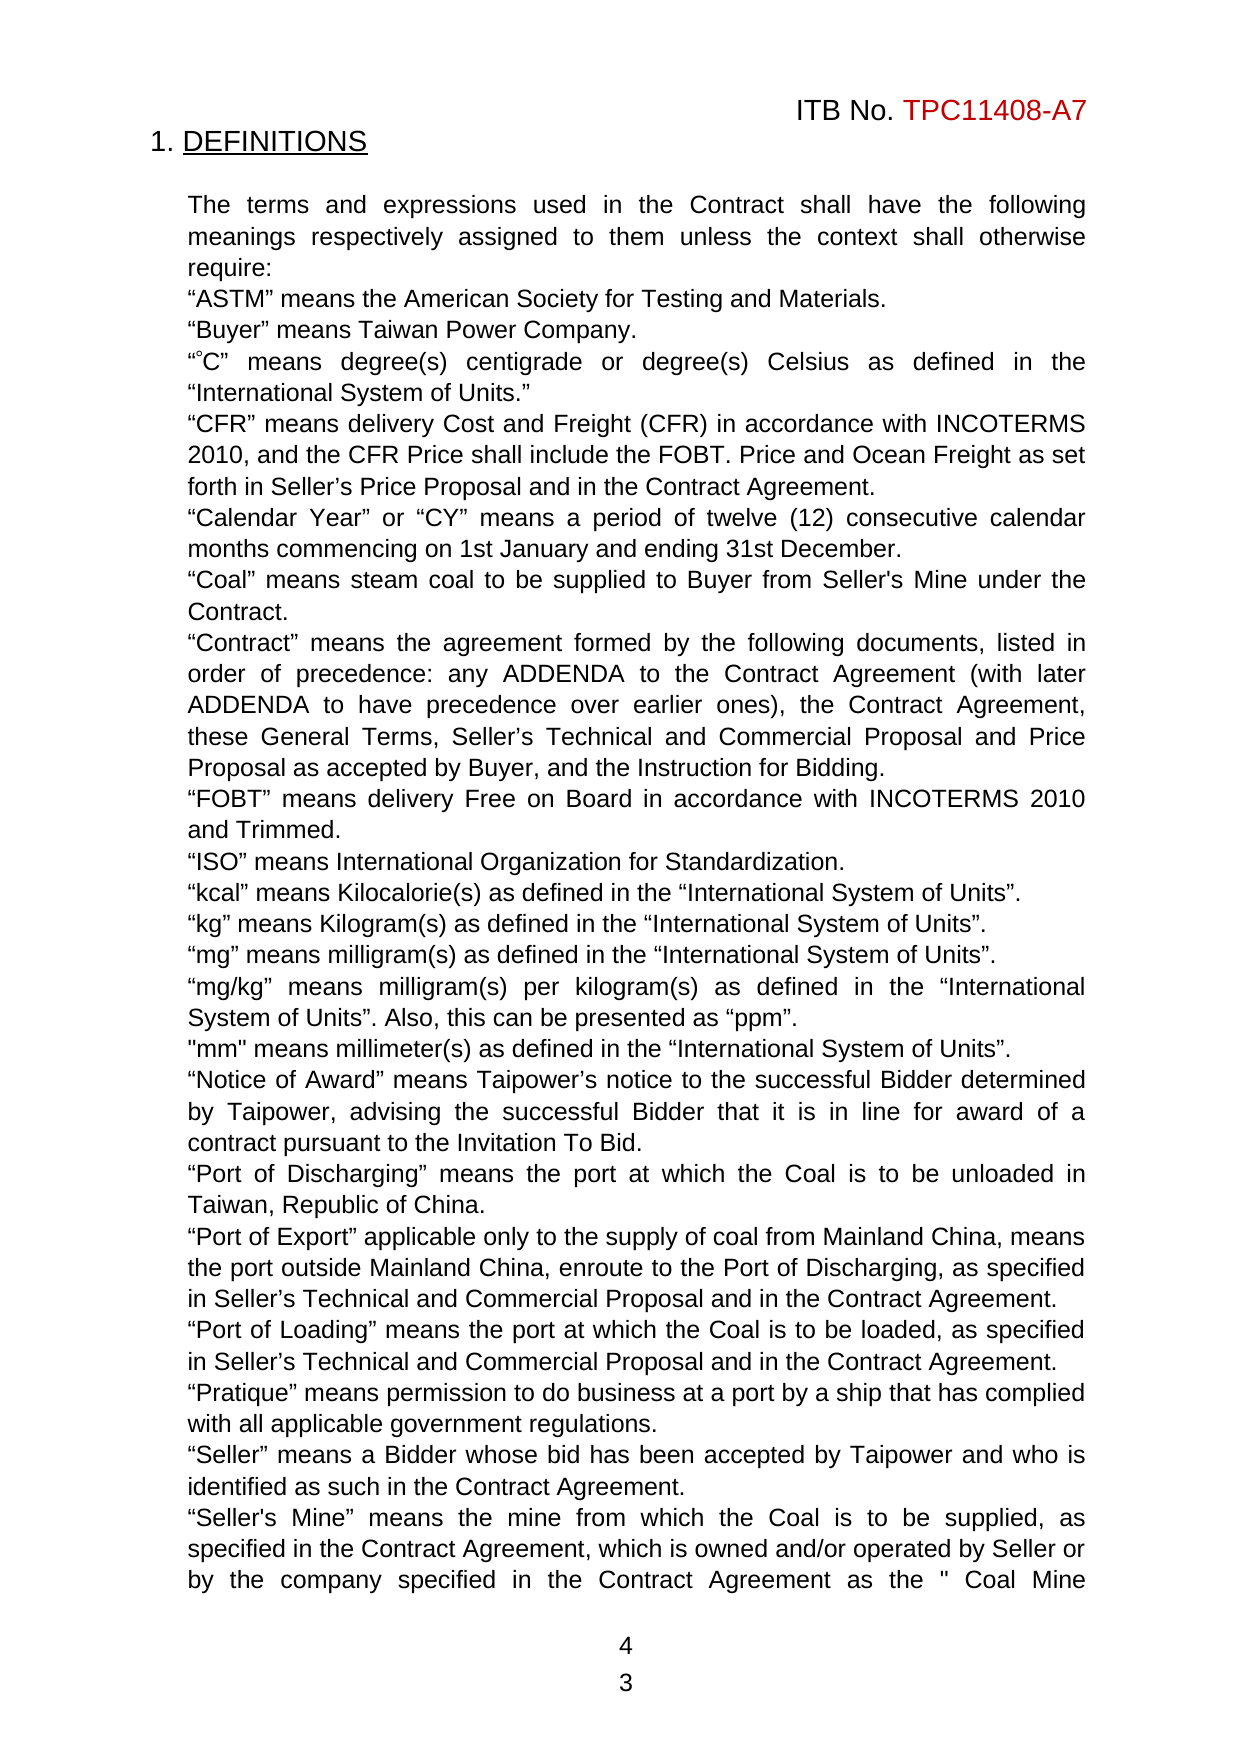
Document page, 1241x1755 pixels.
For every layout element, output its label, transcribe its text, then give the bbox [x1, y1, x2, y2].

text “kg” means Kilogram(s) as defined in the “International System of Units”. [187, 907, 1087, 939]
text “kcal” means Kilocalorie(s) as defined in the “International System of Units”. [187, 876, 1087, 907]
text “ISO” means International Organization for Standardization. [187, 845, 1087, 876]
text “Calendar Year” or “CY” means a period of twelve (12) consecutive calendar months commencing on 1st January and ending 31st December. [187, 501, 1087, 564]
text “ASTM” means the American Society for Testing and Materials. [187, 282, 1087, 314]
text “Pratique” means permission to do business at a port by a ship that has complied with all applicable government regulations. [187, 1376, 1087, 1439]
text “mg/kg” means milligram(s) per kilogram(s) as defined in the “International System of Units”. Also, this can be presented as “ppm”. [187, 970, 1087, 1032]
text “mg” means milligram(s) as defined in the “International System of Units”. [187, 939, 1087, 970]
text “Seller” means a Bidder whose bid has been accepted by Taipower and who is identified as such in the Contract Agreement. [187, 1439, 1087, 1501]
text "mm" means millimeter(s) as defined in the “International System of Units”. [187, 1032, 1087, 1064]
text “Port of Discharging” means the port at which the Coal is to be unloaded in Taiwan, Republic of China. [187, 1157, 1087, 1220]
text “C” means degree(s) centigrade or degree(s) Celsius as defined in the “International System of Units.” [187, 345, 1087, 407]
text “Coal” means steam coal to be supplied to Buyer from Seller's Mine under the Contract. [187, 564, 1087, 626]
text “Contract” means the agreement formed by the following documents, listed in order of precedence: any ADDENDA to the Contract Agreement (with later ADDENDA to have precedence over earlier ones), the Contract Agreement, these General Terms, Seller’s Technical and Commercial Proposal and Price Proposal as accepted by Buyer, and the Instruction for Bidding. [187, 626, 1087, 782]
text The terms and expressions used in the Contract shall have the following meanings respectively assigned to them unless the context shall otherwise require: [187, 189, 1087, 282]
text “CFR” means delivery Cost and Freight (CFR) in accordance with INCOTERMS 2010, and the CFR Price shall include the FOBT. Price and Ocean Freight as set forth in Seller’s Price Proposal and in the Contract Agreement. [187, 407, 1087, 501]
text “Seller's Mine” means the mine from which the Coal is to be supplied, as specified in the Contract Agreement, which is owned and/or operated by Seller or by the company specified in the Contract Agreement as the " Coal Mine [187, 1501, 1087, 1595]
text “Buyer” means Taiwan Power Company. [187, 314, 1087, 345]
text “Notice of Award” means Taipower’s notice to the successful Bidder determined by Taipower, advising the successful Bidder that it is in line for award of a contract pursuant to the Invitation To Bid. [187, 1064, 1087, 1157]
text “Port of Export” applicable only to the supply of coal from Mainland China, means the port outside Mainland China, enroute to the Port of Discharging, as specified in Seller’s Technical and Commercial Proposal and in the Contract Agreement. [187, 1220, 1087, 1314]
text 1. DEFINITIONS [150, 126, 1087, 157]
text “Port of Loading” means the port at which the Coal is to be loaded, as specified in Seller’s Technical and Commercial Proposal and in the Contract Agreement. [187, 1314, 1087, 1376]
text “FOBT” means delivery Free on Board in accordance with INCOTERMS 2010 and Trimmed. [187, 782, 1087, 845]
